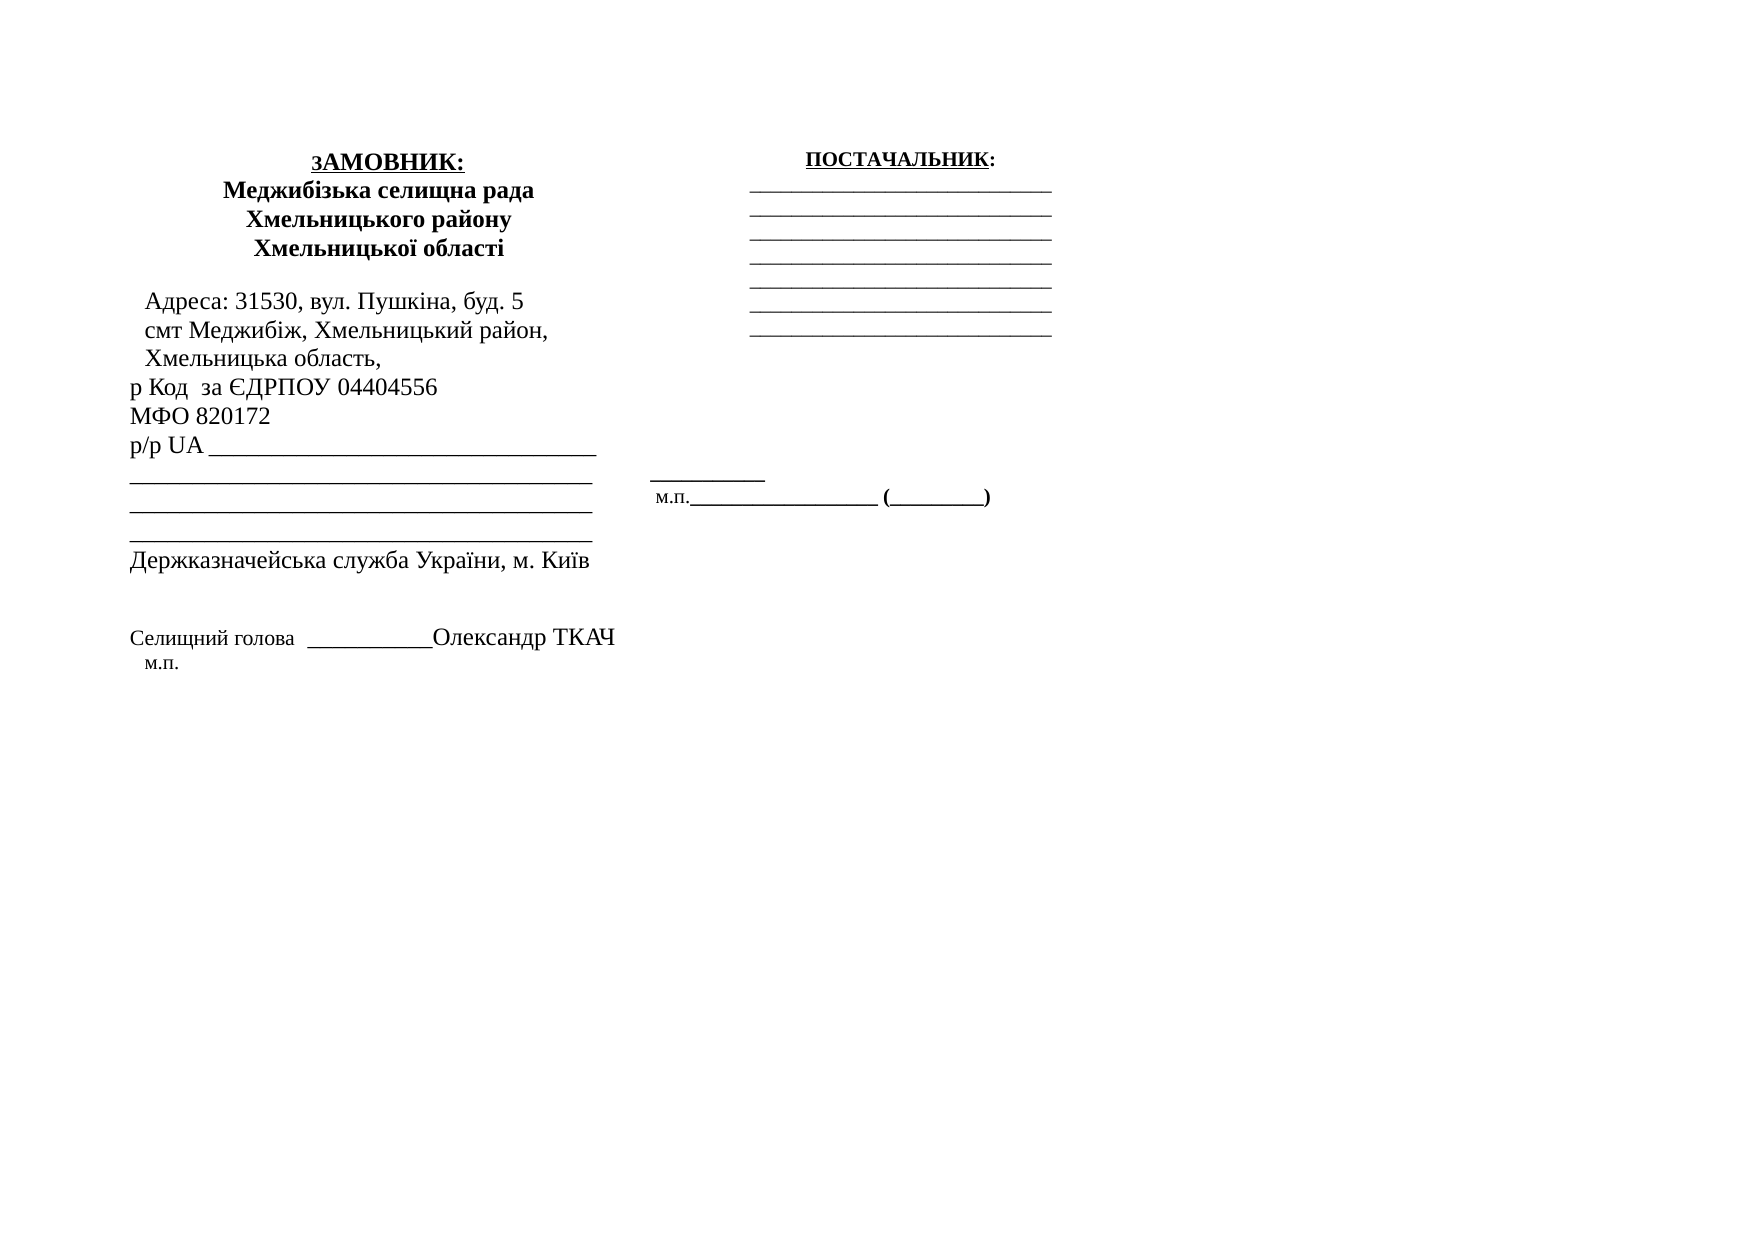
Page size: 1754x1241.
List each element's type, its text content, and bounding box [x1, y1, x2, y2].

table_header ЗАМОВНИК: Меджибізька селищна рада Хмельницького району Хмельницької області Адреса: 31530, вул. Пушкіна, буд. 5 смт Меджибіж, Хмельницький район, Хмельницька область, р Код за ЄДРПОУ 04404556 МФО 820172 р/р UA _______________________________ _____________________________________ _____________________________________ _____________________________________ Держказначейська служба України, м. Київ Селищний голова __________Олександр ТКАЧ м.п. [118, 147, 639, 674]
table_header ПОСТАЧАЛЬНИК: _____________________________ _____________________________ _____________________________ _____________________________ _____________________________ _____________________________ _____________________________ ___________ м.п.__________________ (_________) [639, 147, 1162, 674]
